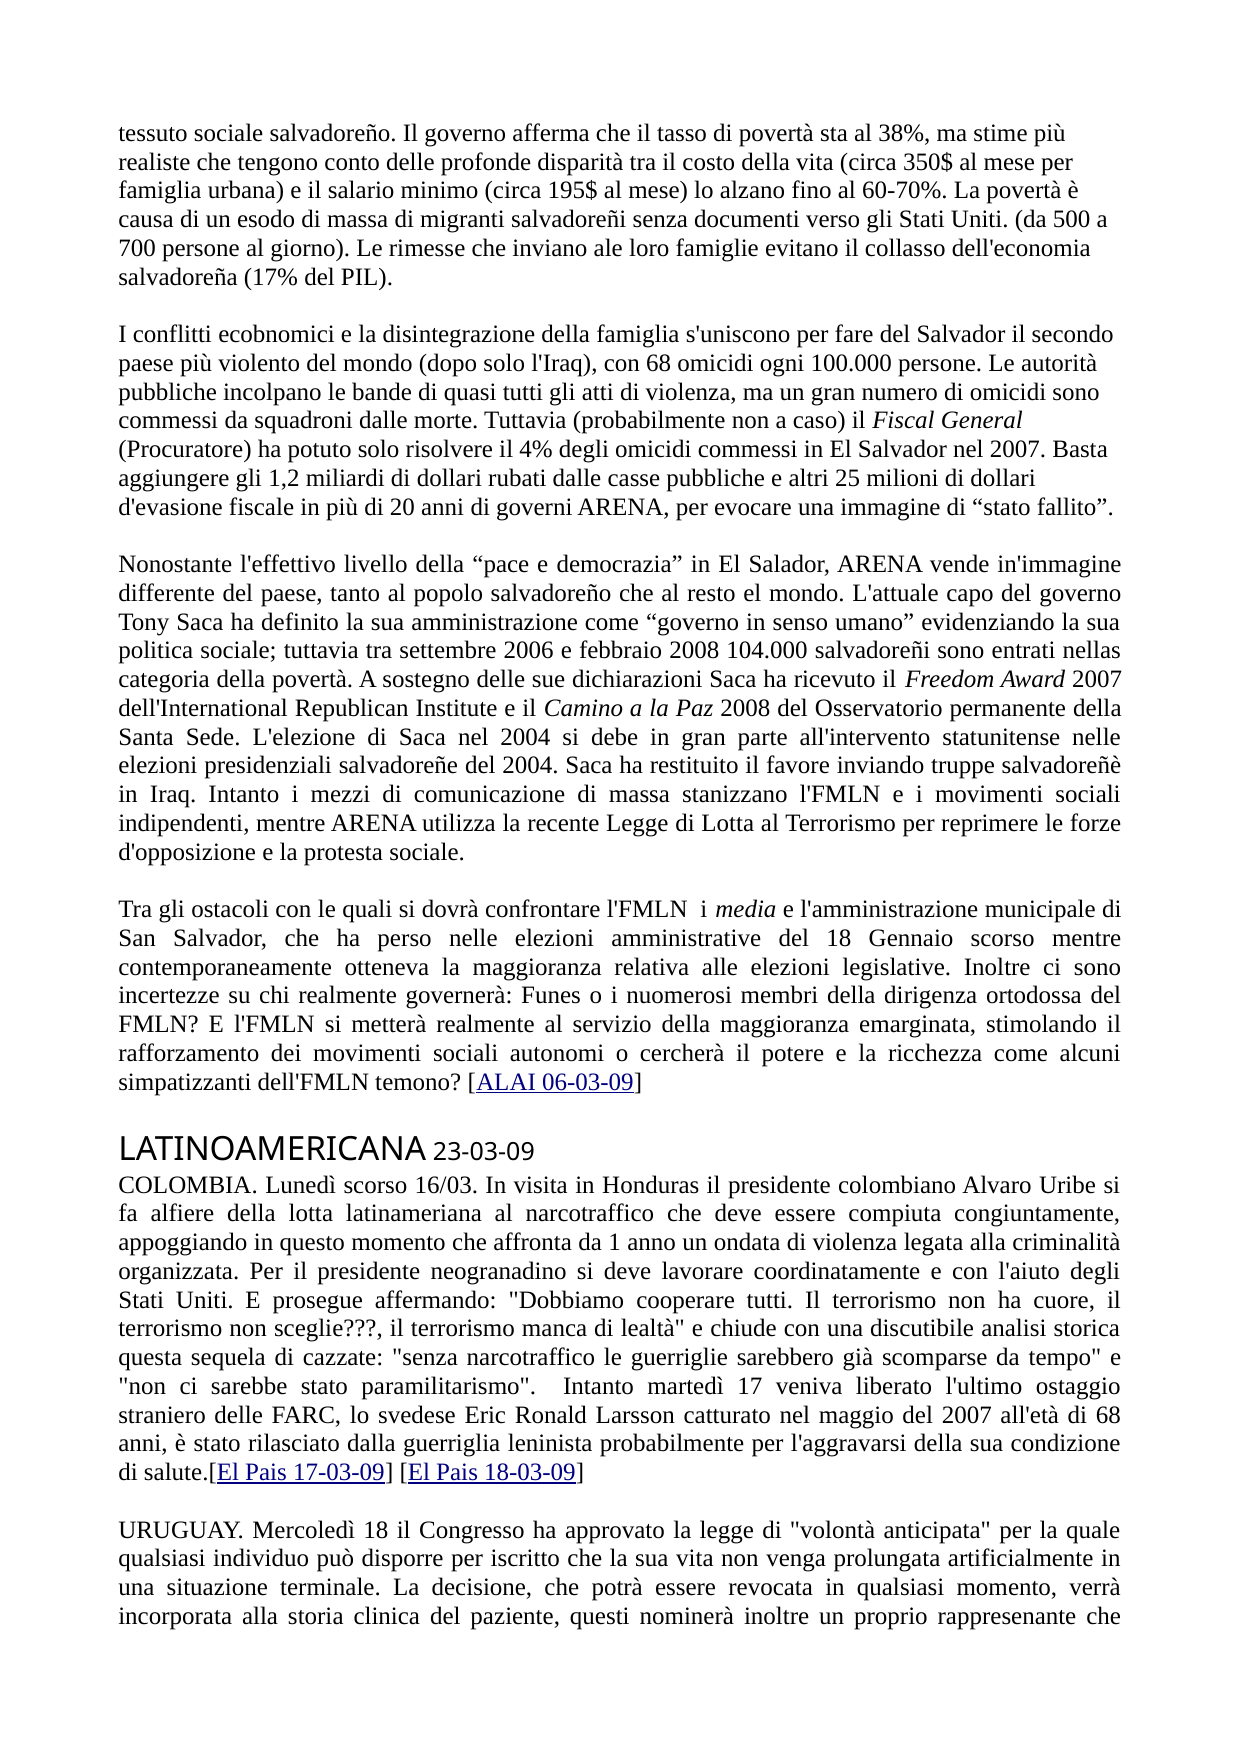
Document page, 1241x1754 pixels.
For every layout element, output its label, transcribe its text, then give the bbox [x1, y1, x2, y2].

text Tra gli ostacoli con le quali si dovrà confrontare l'FMLN i media e l'amministrazione municipale di San Salvador, che ha perso nelle elezioni amministrative del 18 Gennaio scorso mentre contemporaneamente otteneva la maggioranza relativa alle elezioni legislative. Inoltre ci sono incertezze su chi realmente governerà: Funes o i nuomerosi membri della dirigenza ortodossa del FMLN? E l'FMLN si metterà realmente al servizio della maggioranza emarginata, stimolando il rafforzamento dei movimenti sociali autonomi o cercherà il potere e la ricchezza come alcuni simpatizzanti dell'FMLN temono? [ALAI 06-03-09] [118, 894, 1122, 1096]
text URUGUAY. Mercoledì 18 il Congresso ha approvato la legge di "volontà anticipata" per la quale qualsiasi individuo può disporre per iscritto che la sua vita non venga prolungata artificialmente in una situazione terminale. La decisione, che potrà essere revocata in qualsiasi momento, verrà incorporata alla storia clinica del paziente, questi nominerà inoltre un proprio rappresenante che [118, 1515, 1122, 1630]
text COLOMBIA. Lunedì scorso 16/03. In visita in Honduras il presidente colombiano Alvaro Uribe si fa alfiere della lotta latinameriana al narcotraffico che deve essere compiuta congiuntamente, appoggiando in questo momento che affronta da 1 anno un ondata di violenza legata alla criminalità organizzata. Per il presidente neogranadino si deve lavorare coordinatamente e con l'aiuto degli Stati Uniti. E prosegue affermando: "Dobbiamo cooperare tutti. Il terrorismo non ha cuore, il terrorismo non sceglie???, il terrorismo manca di lealtà" e chiude con una discutibile analisi storica questa sequela di cazzate: "senza narcotraffico le guerriglie sarebbero già scomparse da tempo" e "non ci sarebbe stato paramilitarismo". Intanto martedì 17 veniva liberato l'ultimo ostaggio straniero delle FARC, lo svedese Eric Ronald Larsson catturato nel maggio del 2007 all'età di 68 anni, è stato rilasciato dalla guerriglia leninista probabilmente per l'aggravarsi della sua condizione di salute.[El Pais 17-03-09] [El Pais 18-03-09] [118, 1170, 1122, 1486]
text LATINOAMERICANA 23-03-09 [118, 1124, 1122, 1170]
text Nonostante l'effettivo livello della “pace e democrazia” in El Salador, ARENA vende in'immagine differente del paese, tanto al popolo salvadoreño che al resto el mondo. L'attuale capo del governo Tony Saca ha definito la sua amministrazione come “governo in senso umano” evidenziando la sua politica sociale; tuttavia tra settembre 2006 e febbraio 2008 104.000 salvadoreñi sono entrati nellas categoria della povertà. A sostegno delle sue dichiarazioni Saca ha ricevuto il Freedom Award 2007 dell'International Republican Institute e il Camino a la Paz 2008 del Osservatorio permanente della Santa Sede. L'elezione di Saca nel 2004 si debe in gran parte all'intervento statunitense nelle elezioni presidenziali salvadoreñe del 2004. Saca ha restituito il favore inviando truppe salvadoreñè in Iraq. Intanto i mezzi di comunicazione di massa stanizzano l'FMLN e i movimenti sociali indipendenti, mentre ARENA utilizza la recente Legge di Lotta al Terrorismo per reprimere le forze d'opposizione e la protesta sociale. [118, 549, 1122, 866]
text I conflitti ecobnomici e la disintegrazione della famiglia s'uniscono per fare del Salvador il secondo paese più violento del mondo (dopo solo l'Iraq), con 68 omicidi ogni 100.000 persone. Le autorità pubbliche incolpano le bande di quasi tutti gli atti di violenza, ma un gran numero di omicidi sono commessi da squadroni dalle morte. Tuttavia (probabilmente non a caso) il Fiscal General (Procuratore) ha potuto solo risolvere il 4% degli omicidi commessi in El Salvador nel 2007. Basta aggiungere gli 1,2 miliardi di dollari rubati dalle casse pubbliche e altri 25 milioni di dollari d'evasione fiscale in più di 20 anni di governi ARENA, per evocare una immagine di “stato fallito”. [118, 319, 1122, 521]
text tessuto sociale salvadoreño. Il governo afferma che il tasso di povertà sta al 38%, ma stime più realiste che tengono conto delle profonde disparità tra il costo della vita (circa 350$ al mese per famiglia urbana) e il salario minimo (circa 195$ al mese) lo alzano fino al 60-70%. La povertà è causa di un esodo di massa di migranti salvadoreñi senza documenti verso gli Stati Uniti. (da 500 a 700 persone al giorno). Le rimesse che inviano ale loro famiglie evitano il collasso dell'economia salvadoreña (17% del PIL). [118, 118, 1122, 291]
